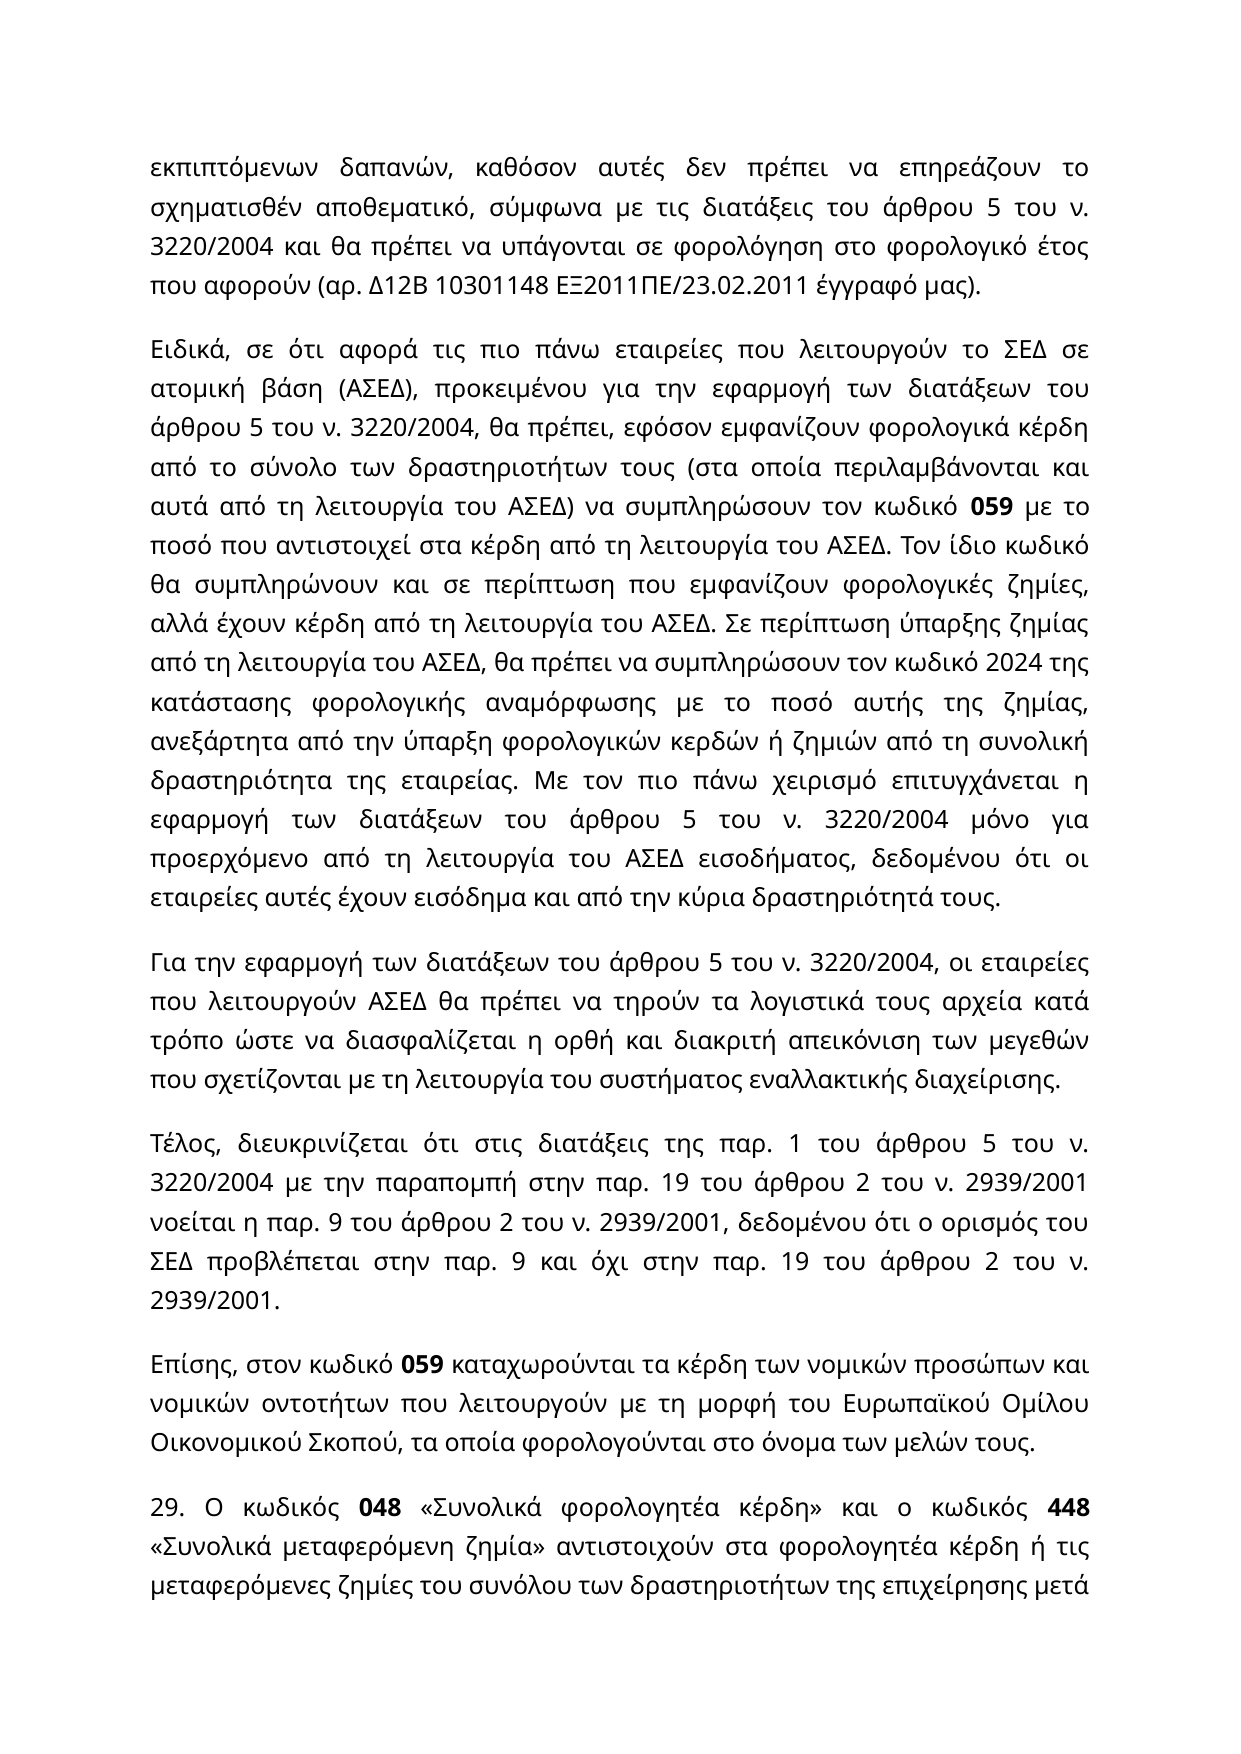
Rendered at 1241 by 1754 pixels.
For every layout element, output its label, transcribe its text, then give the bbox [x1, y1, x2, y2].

text Επίσης, στον κωδικό 059 καταχωρούνται τα κέρδη των νομικών προσώπων και νομικών οντοτήτων που λειτουργούν με τη μορφή του Ευρωπαϊκού Ομίλου Οικονομικού Σκοπού, τα οποία φορολογούνται στο όνομα των μελών τους. [150, 1347, 1090, 1459]
text 29. Ο κωδικός 048 «Συνολικά φορολογητέα κέρδη» και ο κωδικός 448 «Συνολικά μεταφερόμενη ζημία» αντιστοιχούν στα φορολογητέα κέρδη ή τις μεταφερόμενες ζημίες του συνόλου των δραστηριοτήτων της επιχείρησης μετά [150, 1489, 1090, 1602]
text Για την εφαρμογή των διατάξεων του άρθρου 5 του ν. 3220/2004, οι εταιρείες που λειτουργούν ΑΣΕΔ θα πρέπει να τηρούν τα λογιστικά τους αρχεία κατά τρόπο ώστε να διασφαλίζεται η ορθή και διακριτή απεικόνιση των μεγεθών που σχετίζονται με τη λειτουργία του συστήματος εναλλακτικής διαχείρισης. [150, 944, 1090, 1096]
text Ειδικά, σε ότι αφορά τις πιο πάνω εταιρείες που λειτουργούν το ΣΕΔ σε ατομική βάση (ΑΣΕΔ), προκειμένου για την εφαρμογή των διατάξεων του άρθρου 5 του ν. 3220/2004, θα πρέπει, εφόσον εμφανίζουν φορολογικά κέρδη από το σύνολο των δραστηριοτήτων τους (στα οποία περιλαμβάνονται και αυτά από τη λειτουργία του ΑΣΕΔ) να συμπληρώσουν τον κωδικό 059 με το ποσό που αντιστοιχεί στα κέρδη από τη λειτουργία του ΑΣΕΔ. Τον ίδιο κωδικό θα συμπληρώνουν και σε περίπτωση που εμφανίζουν φορολογικές ζημίες, αλλά έχουν κέρδη από τη λειτουργία του ΑΣΕΔ. Σε περίπτωση ύπαρξης ζημίας από τη λειτουργία του ΑΣΕΔ, θα πρέπει να συμπληρώσουν τον κωδικό 2024 της κατάστασης φορολογικής αναμόρφωσης με το ποσό αυτής της ζημίας, ανεξάρτητα από την ύπαρξη φορολογικών κερδών ή ζημιών από τη συνολική δραστηριότητα της εταιρείας. Με τον πιο πάνω χειρισμό επιτυγχάνεται η εφαρμογή των διατάξεων του άρθρου 5 του ν. 3220/2004 μόνο για προερχόμενο από τη λειτουργία του ΑΣΕΔ εισοδήματος, δεδομένου ότι οι εταιρείες αυτές έχουν εισόδημα και από την κύρια δραστηριότητά τους. [150, 332, 1090, 914]
text εκπιπτόμενων δαπανών, καθόσον αυτές δεν πρέπει να επηρεάζουν το σχηματισθέν αποθεματικό, σύμφωνα με τις διατάξεις του άρθρου 5 του ν. 3220/2004 και θα πρέπει να υπάγονται σε φορολόγηση στο φορολογικό έτος που αφορούν (αρ. Δ12Β 10301148 ΕΞ2011ΠΕ/23.02.2011 έγγραφό μας). [150, 150, 1090, 302]
text Τέλος, διευκρινίζεται ότι στις διατάξεις της παρ. 1 του άρθρου 5 του ν. 3220/2004 με την παραπομπή στην παρ. 19 του άρθρου 2 του ν. 2939/2001 νοείται η παρ. 9 του άρθρου 2 του ν. 2939/2001, δεδομένου ότι ο ορισμός του ΣΕΔ προβλέπεται στην παρ. 9 και όχι στην παρ. 19 του άρθρου 2 του ν. 2939/2001. [150, 1126, 1090, 1317]
